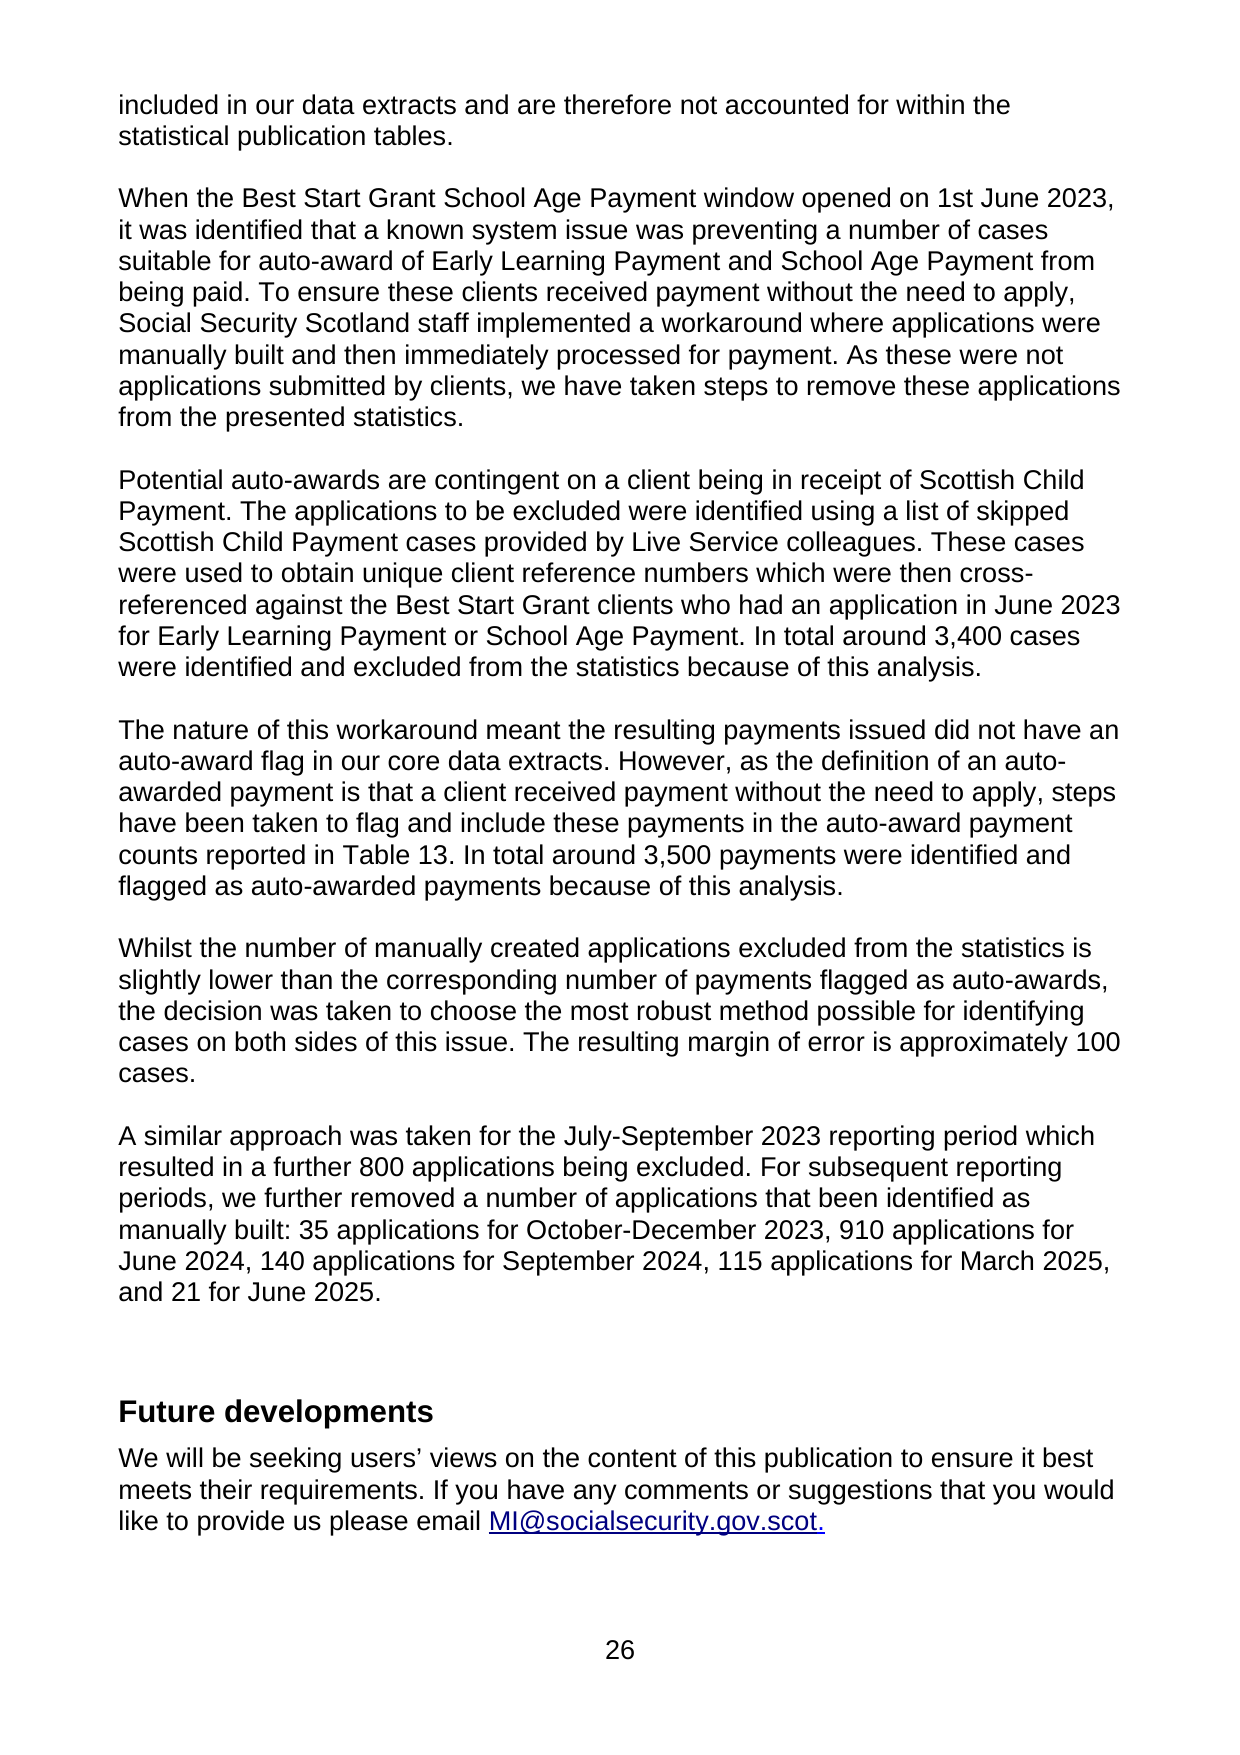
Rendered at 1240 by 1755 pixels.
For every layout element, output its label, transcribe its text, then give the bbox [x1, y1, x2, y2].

text When the Best Start Grant School Age Payment window opened on 1st June 2023, it was identified that a known system issue was preventing a number of cases suitable for auto-award of Early Learning Payment and School Age Payment from being paid. To ensure these clients received payment without the need to apply, Social Security Scotland staff implemented a workaround where applications were manually built and then immediately processed for payment. As these were not applications submitted by clients, we have taken steps to remove these applications from the presented statistics. [118, 182, 1121, 432]
subtitle Future developments [118, 1389, 1121, 1430]
text Whilst the number of manually created applications excluded from the statistics is slightly lower than the corresponding number of payments flagged as auto-awards, the decision was taken to choose the most robust method possible for identifying cases on both sides of this issue. The resulting margin of error is approximately 100 cases. [118, 932, 1121, 1089]
text We will be seeking users’ views on the content of this publication to ensure it best meets their requirements. If you have any comments or suggestions that you would like to provide us please email MI@socialsecurity.gov.scot. [118, 1443, 1121, 1537]
text included in our data extracts and are therefore not accounted for within the statistical publication tables. [118, 89, 1121, 151]
text The nature of this workaround meant the resulting payments issued did not have an auto-award flag in our core data extracts. However, as the definition of an auto-awarded payment is that a client received payment without the need to apply, steps have been taken to flag and include these payments in the auto-award payment counts reported in Table 13. In total around 3,500 payments were identified and flagged as auto-awarded payments because of this analysis. [118, 714, 1121, 901]
text Potential auto-awards are contingent on a client being in receipt of Scottish Child Payment. The applications to be excluded were identified using a list of skipped Scottish Child Payment cases provided by Live Service colleagues. These cases were used to obtain unique client reference numbers which were then cross-referenced against the Best Start Grant clients who had an application in June 2023 for Early Learning Payment or School Age Payment. In total around 3,400 cases were identified and excluded from the statistics because of this analysis. [118, 464, 1121, 682]
text A similar approach was taken for the July-September 2023 reporting period which resulted in a further 800 applications being excluded. For subsequent reporting periods, we further removed a number of applications that been identified as manually built: 35 applications for October-December 2023, 910 applications for June 2024, 140 applications for September 2024, 115 applications for March 2025, and 21 for June 2025. [118, 1120, 1121, 1307]
